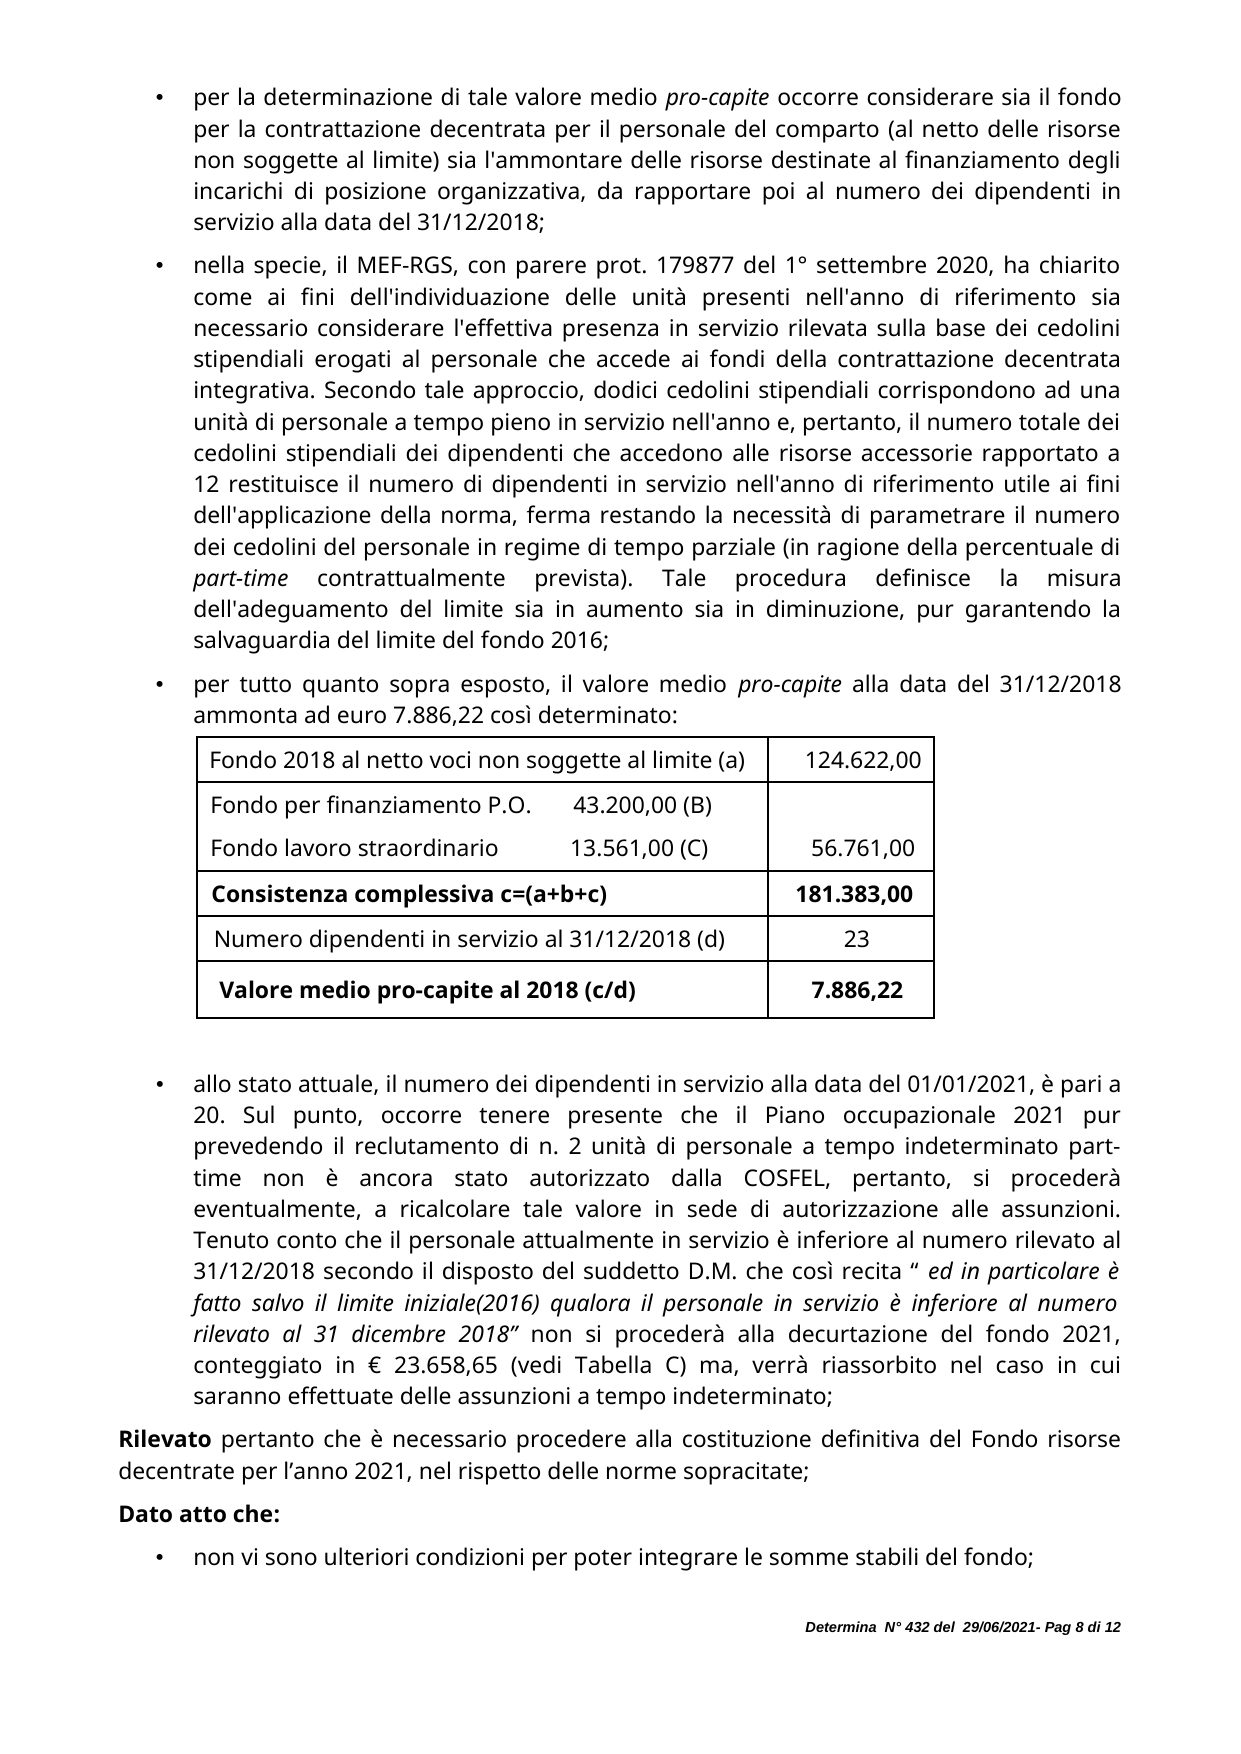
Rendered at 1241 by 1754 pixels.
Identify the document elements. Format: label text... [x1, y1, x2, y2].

text Rilevato pertanto che è necessario procedere alla costituzione definitiva del Fondo risorse decentrate per l’anno 2021, nel rispetto delle norme sopracitate; [118, 1423, 1122, 1486]
table_cell Valore medio pro-capite al 2018 (c/d) [198, 962, 767, 1017]
table_cell 7.886,22 [769, 962, 933, 1017]
list per la determinazione di tale valore medio pro-capite occorre considerare sia il fondo per la contrattazione decentrata per il personale del comparto (al netto delle risorse non soggette al limite) sia l'ammontare delle risorse destinate al finanziamento degli incarichi di posizione organizzativa, da rapportare poi al numero dei dipendenti in servizio alla data del 31/12/2018; [156, 81, 1122, 237]
table_cell 181.383,00 [769, 872, 933, 915]
text Dato atto che: [118, 1498, 1122, 1529]
table_cell Consistenza complessiva c=(a+b+c) [198, 872, 767, 915]
list allo stato attuale, il numero dei dipendenti in servizio alla data del 01/01/2021, è pari a 20. Sul punto, occorre tenere presente che il Piano occupazionale 2021 pur prevedendo il reclutamento di n. 2 unità di personale a tempo indeterminato part-time non è ancora stato autorizzato dalla COSFEL, pertanto, si procederà eventualmente, a ricalcolare tale valore in sede di autorizzazione alle assunzioni. Tenuto conto che il personale attualmente in servizio è inferiore al numero rilevato al 31/12/2018 secondo il disposto del suddetto D.M. che così recita “ ed in particolare è fatto salvo il limite iniziale(2016) qualora il personale in servizio è inferiore al numero rilevato al 31 dicembre 2018” non si procederà alla decurtazione del fondo 2021, conteggiato in € 23.658,65 (vedi Tabella C) ma, verrà riassorbito nel caso in cui saranno effettuate delle assunzioni a tempo indeterminato; [156, 1068, 1122, 1411]
table_header 124.622,00 [769, 738, 933, 781]
list nella specie, il MEF-RGS, con parere prot. 179877 del 1° settembre 2020, ha chiarito come ai fini dell'individuazione delle unità presenti nell'anno di riferimento sia necessario considerare l'effettiva presenza in servizio rilevata sulla base dei cedolini stipendiali erogati al personale che accede ai fondi della contrattazione decentrata integrativa. Secondo tale approccio, dodici cedolini stipendiali corrispondono ad una unità di personale a tempo pieno in servizio nell'anno e, pertanto, il numero totale dei cedolini stipendiali dei dipendenti che accedono alle risorse accessorie rapportato a 12 restituisce il numero di dipendenti in servizio nell'anno di riferimento utile ai fini dell'applicazione della norma, ferma restando la necessità di parametrare il numero dei cedolini del personale in regime di tempo parziale (in ragione della percentuale di part-time contrattualmente prevista). Tale procedura definisce la misura dell'adeguamento del limite sia in aumento sia in diminuzione, pur garantendo la salvaguardia del limite del fondo 2016; [156, 249, 1122, 656]
table_cell 23 [769, 917, 933, 960]
list per tutto quanto sopra esposto, il valore medio pro-capite alla data del 31/12/2018 ammonta ad euro 7.886,22 così determinato: [156, 667, 1122, 730]
table_header Fondo 2018 al netto voci non soggette al limite (a) [198, 738, 767, 781]
table_cell Numero dipendenti in servizio al 31/12/2018 (d) [198, 917, 767, 960]
table_cell Fondo per finanziamento P.O. 43.200,00 (B) Fondo lavoro straordinario 13.561,00 (C) [198, 783, 767, 869]
list non vi sono ulteriori condizioni per poter integrare le somme stabili del fondo; [156, 1541, 1122, 1572]
table_cell 56.761,00 [769, 783, 933, 869]
